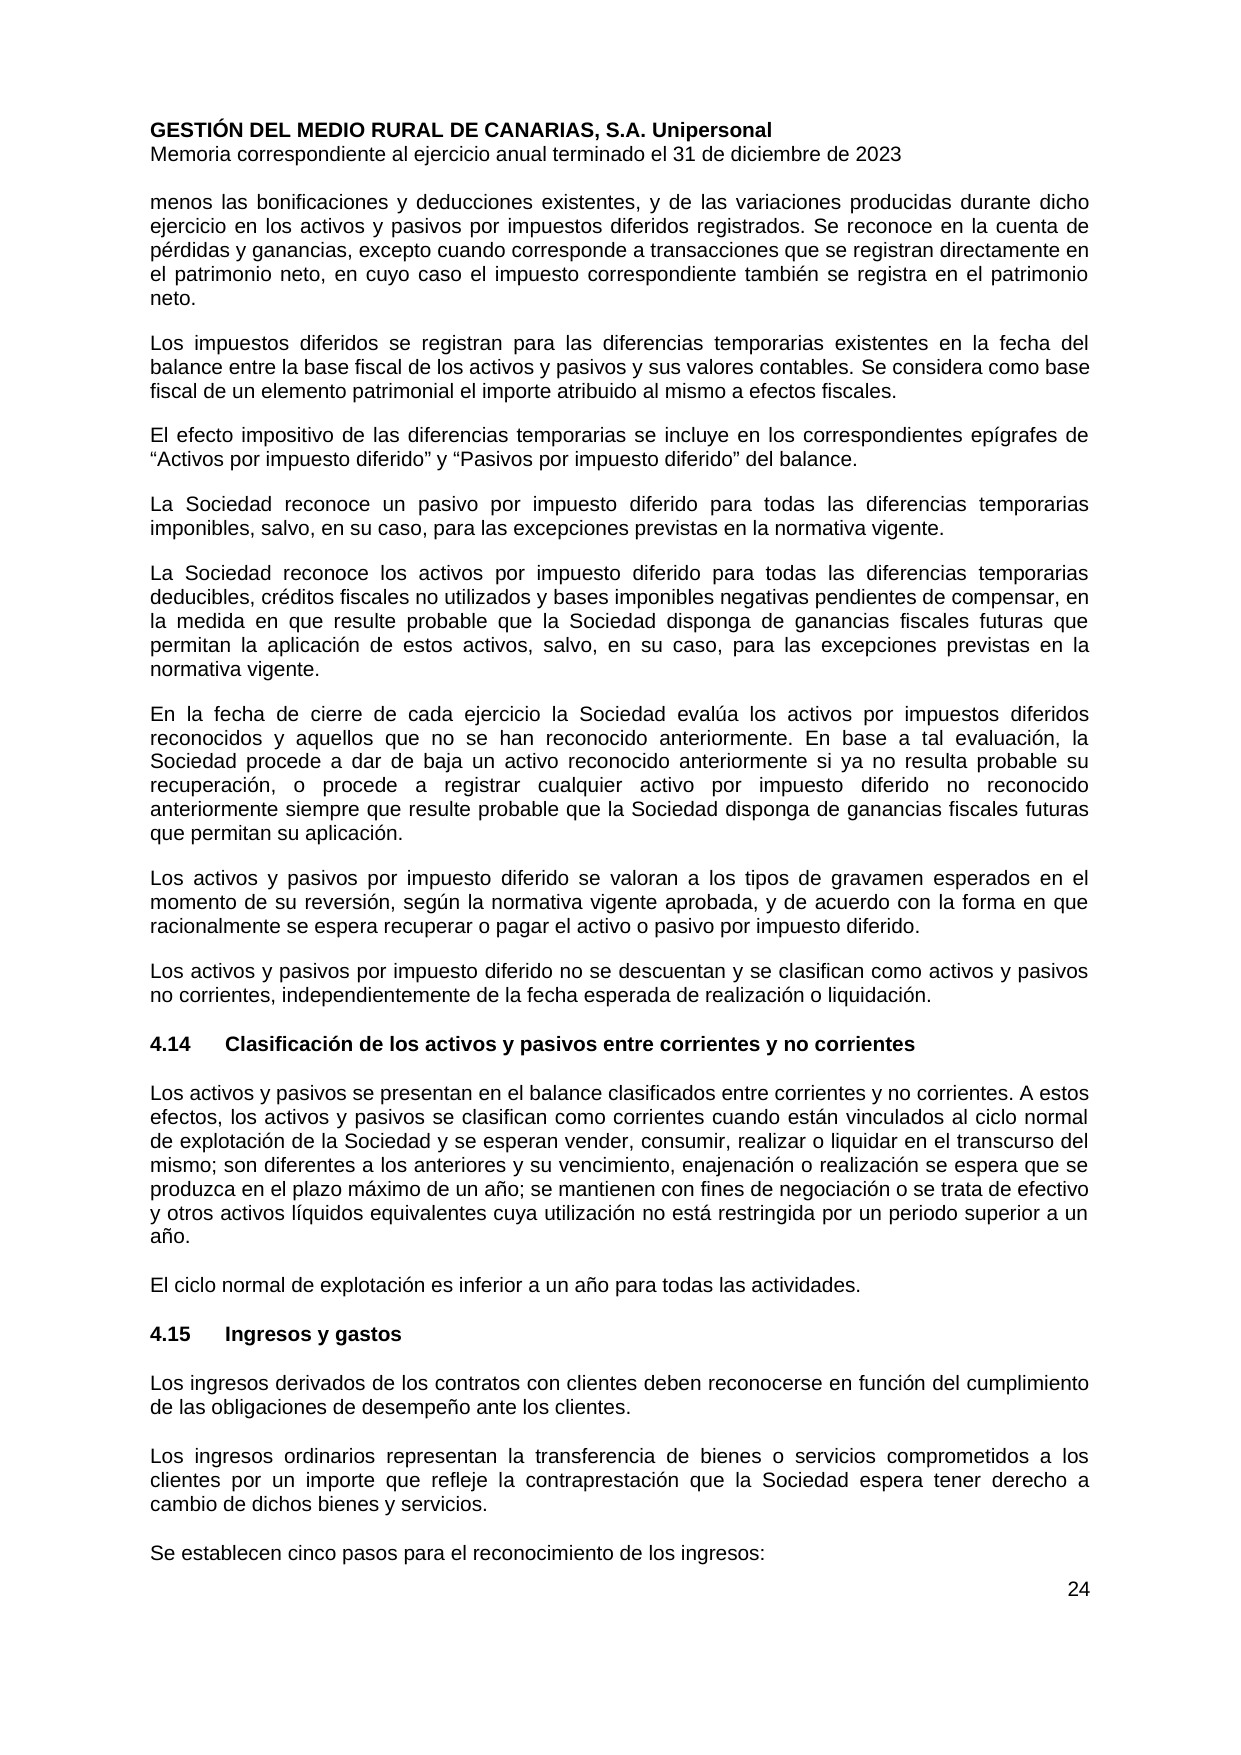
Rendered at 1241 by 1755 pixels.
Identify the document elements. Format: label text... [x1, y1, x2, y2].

text Los impuestos diferidos se registran para las diferencias temporarias existentes en la fecha del balance entre la base fiscal de los activos y pasivos y sus valores contables. Se considera como base fiscal de un elemento patrimonial el importe atribuido al mismo a efectos fiscales. [150, 331, 1090, 402]
text Los ingresos ordinarios representan la transferencia de bienes o servicios comprometidos a los clientes por un importe que refleje la contraprestación que la Sociedad espera tener derecho a cambio de dichos bienes y servicios. [150, 1444, 1090, 1516]
text Los activos y pasivos por impuesto diferido se valoran a los tipos de gravamen esperados en el momento de su reversión, según la normativa vigente aprobada, y de acuerdo con la forma en que racionalmente se espera recuperar o pagar el activo o pasivo por impuesto diferido. [150, 866, 1090, 938]
text 4.14 Clasificación de los activos y pasivos entre corrientes y no corrientes [150, 1032, 1090, 1056]
text Se establecen cinco pasos para el reconocimiento de los ingresos: [150, 1541, 1090, 1565]
text Los activos y pasivos por impuesto diferido no se descuentan y se clasifican como activos y pasivos no corrientes, independientemente de la fecha esperada de realización o liquidación. [150, 959, 1090, 1007]
text Los activos y pasivos se presentan en el balance clasificados entre corrientes y no corrientes. A estos efectos, los activos y pasivos se clasifican como corrientes cuando están vinculados al ciclo normal de explotación de la Sociedad y se esperan vender, consumir, realizar o liquidar en el transcurso del mismo; son diferentes a los anteriores y su vencimiento, enajenación o realización se espera que se produzca en el plazo máximo de un año; se mantienen con fines de negociación o se trata de efectivo y otros activos líquidos equivalentes cuya utilización no está restringida por un periodo superior a un año. [150, 1081, 1090, 1248]
text 4.15 Ingresos y gastos [150, 1322, 1090, 1346]
text La Sociedad reconoce un pasivo por impuesto diferido para todas las diferencias temporarias imponibles, salvo, en su caso, para las excepciones previstas en la normativa vigente. [150, 492, 1090, 540]
text La Sociedad reconoce los activos por impuesto diferido para todas las diferencias temporarias deducibles, créditos fiscales no utilizados y bases imponibles negativas pendientes de compensar, en la medida en que resulte probable que la Sociedad disponga de ganancias fiscales futuras que permitan la aplicación de estos activos, salvo, en su caso, para las excepciones previstas en la normativa vigente. [150, 561, 1090, 681]
text menos las bonificaciones y deducciones existentes, y de las variaciones producidas durante dicho ejercicio en los activos y pasivos por impuestos diferidos registrados. Se reconoce en la cuenta de pérdidas y ganancias, excepto cuando corresponde a transacciones que se registran directamente en el patrimonio neto, en cuyo caso el impuesto correspondiente también se registra en el patrimonio neto. [150, 190, 1090, 310]
text El efecto impositivo de las diferencias temporarias se incluye en los correspondientes epígrafes de “Activos por impuesto diferido” y “Pasivos por impuesto diferido” del balance. [150, 423, 1090, 471]
text Los ingresos derivados de los contratos con clientes deben reconocerse en función del cumplimiento de las obligaciones de desempeño ante los clientes. [150, 1371, 1090, 1419]
text El ciclo normal de explotación es inferior a un año para todas las actividades. [150, 1273, 1090, 1297]
text En la fecha de cierre de cada ejercicio la Sociedad evalúa los activos por impuestos diferidos reconocidos y aquellos que no se han reconocido anteriormente. En base a tal evaluación, la Sociedad procede a dar de baja un activo reconocido anteriormente si ya no resulta probable su recuperación, o procede a registrar cualquier activo por impuesto diferido no reconocido anteriormente siempre que resulte probable que la Sociedad disponga de ganancias fiscales futuras que permitan su aplicación. [150, 701, 1090, 845]
